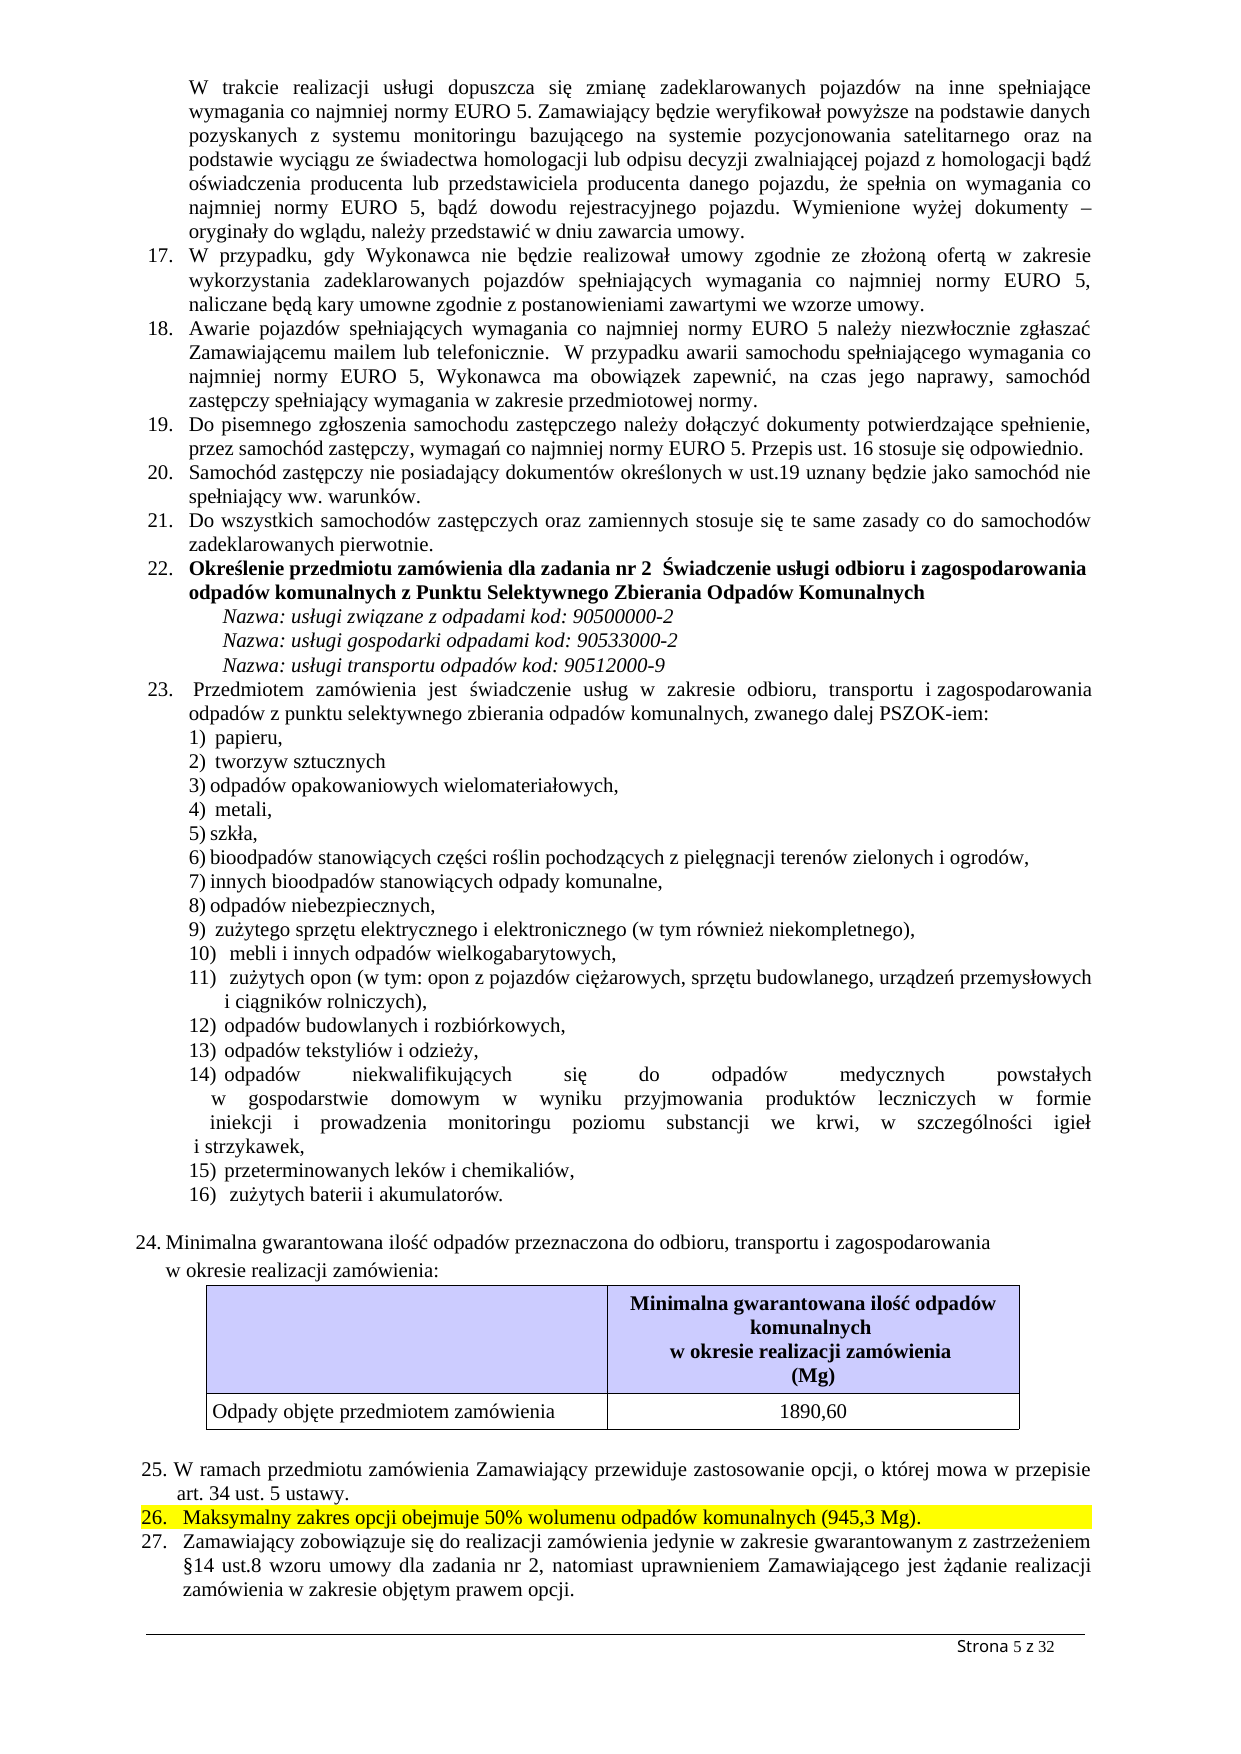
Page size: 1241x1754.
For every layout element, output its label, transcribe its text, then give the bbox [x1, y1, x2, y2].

list zużytych opon (w tym: opon z pojazdów ciężarowych, sprzętu budowlanego, urządzeń przemysłowych i ciągników rolniczych), [188, 965, 1092, 1013]
list W trakcie realizacji usługi dopuszcza się zmianę zadeklarowanych pojazdów na inne spełniające wymagania co najmniej normy EURO 5. Zamawiający będzie weryfikował powyższe na podstawie danych pozyskanych z systemu monitoringu bazującego na systemie pozycjonowania satelitarnego oraz na podstawie wyciągu ze świadectwa homologacji lub odpisu decyzji zwalniającej pojazd z homologacji bądź oświadczenia producenta lub przedstawiciela producenta danego pojazdu, że spełnia on wymagania co najmniej normy EURO 5, bądź dowodu rejestracyjnego pojazdu. Wymienione wyżej dokumenty – oryginały do wglądu, należy przedstawić w dniu zawarcia umowy. [147, 75, 1092, 243]
list Nazwa: usługi gospodarki odpadami kod: 90533000-2 [185, 628, 1092, 652]
list papieru, [188, 725, 1092, 749]
table_cell Odpady objęte przedmiotem zamówienia [207, 1394, 607, 1429]
list Nazwa: usługi transportu odpadów kod: 90512000-9 [185, 652, 1092, 677]
list W ramach przedmiotu zamówienia Zamawiający przewiduje zastosowanie opcji, o której mowa w przepisie art. 34 ust. 5 ustawy. [141, 1457, 1092, 1505]
list zużytych baterii i akumulatorów. [188, 1182, 1092, 1206]
table_header [207, 1286, 607, 1393]
list bioodpadów stanowiących części roślin pochodzących z pielęgnacji terenów zielonych i ogrodów, [188, 845, 1092, 869]
list Do wszystkich samochodów zastępczych oraz zamiennych stosuje się te same zasady co do samochodów zadeklarowanych pierwotnie. [147, 508, 1092, 556]
list szkła, [188, 821, 1092, 845]
list Awarie pojazdów spełniających wymagania co najmniej normy EURO 5 należy niezwłocznie zgłaszać Zamawiającemu mailem lub telefonicznie. W przypadku awarii samochodu spełniającego wymagania co najmniej normy EURO 5, Wykonawca ma obowiązek zapewnić, na czas jego naprawy, samochód zastępczy spełniający wymagania w zakresie przedmiotowej normy. [147, 316, 1092, 412]
list Przedmiotem zamówienia jest świadczenie usług w zakresie odbioru, transportu i zagospodarowania odpadów z punktu selektywnego zbierania odpadów komunalnych, zwanego dalej PSZOK-iem: [147, 677, 1092, 725]
list mebli i innych odpadów wielkogabarytowych, [188, 941, 1092, 965]
list Do pisemnego zgłoszenia samochodu zastępczego należy dołączyć dokumenty potwierdzające spełnienie, przez samochód zastępczy, wymagań co najmniej normy EURO 5. Przepis ust. 16 stosuje się odpowiednio. [147, 412, 1092, 460]
list odpadów niekwalifikujących się do odpadów medycznych powstałych w gospodarstwie domowym w wyniku przyjmowania produktów leczniczych w formie iniekcji i prowadzenia monitoringu poziomu substancji we krwi, w szczególności igieł i strzykawek, [188, 1062, 1092, 1158]
list zużytego sprzętu elektrycznego i elektronicznego (w tym również niekompletnego), [188, 917, 1092, 941]
list innych bioodpadów stanowiących odpady komunalne, [188, 869, 1092, 893]
list Nazwa: usługi związane z odpadami kod: 90500000-2 [185, 604, 1092, 628]
list odpadów opakowaniowych wielomateriałowych, [188, 773, 1092, 797]
table_cell 1890,60 [608, 1394, 1019, 1429]
list metali, [188, 797, 1092, 821]
list przeterminowanych leków i chemikaliów, [188, 1158, 1092, 1182]
table_header Minimalna gwarantowana ilość odpadów komunalnych w okresie realizacji zamówienia (Mg) [608, 1286, 1019, 1393]
list Zamawiający zobowiązuje się do realizacji zamówienia jedynie w zakresie gwarantowanym z zastrzeżeniem §14 ust.8 wzoru umowy dla zadania nr 2, natomiast uprawnieniem Zamawiającego jest żądanie realizacji zamówienia w zakresie objętym prawem opcji. [141, 1529, 1092, 1601]
list Określenie przedmiotu zamówienia dla zadania nr 2 Świadczenie usługi odbioru i zagospodarowania odpadów komunalnych z Punktu Selektywnego Zbierania Odpadów Komunalnych [147, 556, 1092, 604]
list odpadów niebezpiecznych, [188, 893, 1092, 917]
list odpadów tekstyliów i odzieży, [188, 1037, 1092, 1062]
list odpadów budowlanych i rozbiórkowych, [188, 1013, 1092, 1037]
list W przypadku, gdy Wykonawca nie będzie realizował umowy zgodnie ze złożoną ofertą w zakresie wykorzystania zadeklarowanych pojazdów spełniających wymagania co najmniej normy EURO 5, naliczane będą kary umowne zgodnie z postanowieniami zawartymi we wzorze umowy. [147, 243, 1092, 316]
list tworzyw sztucznych [188, 749, 1092, 773]
list Minimalna gwarantowana ilość odpadów przeznaczona do odbioru, transportu i zagospodarowania w okresie realizacji zamówienia: [135, 1230, 1092, 1282]
list Samochód zastępczy nie posiadający dokumentów określonych w ust.19 uznany będzie jako samochód nie spełniający ww. warunków. [147, 460, 1092, 508]
list Maksymalny zakres opcji obejmuje 50% wolumenu odpadów komunalnych (945,3 Mg). [141, 1505, 1092, 1529]
